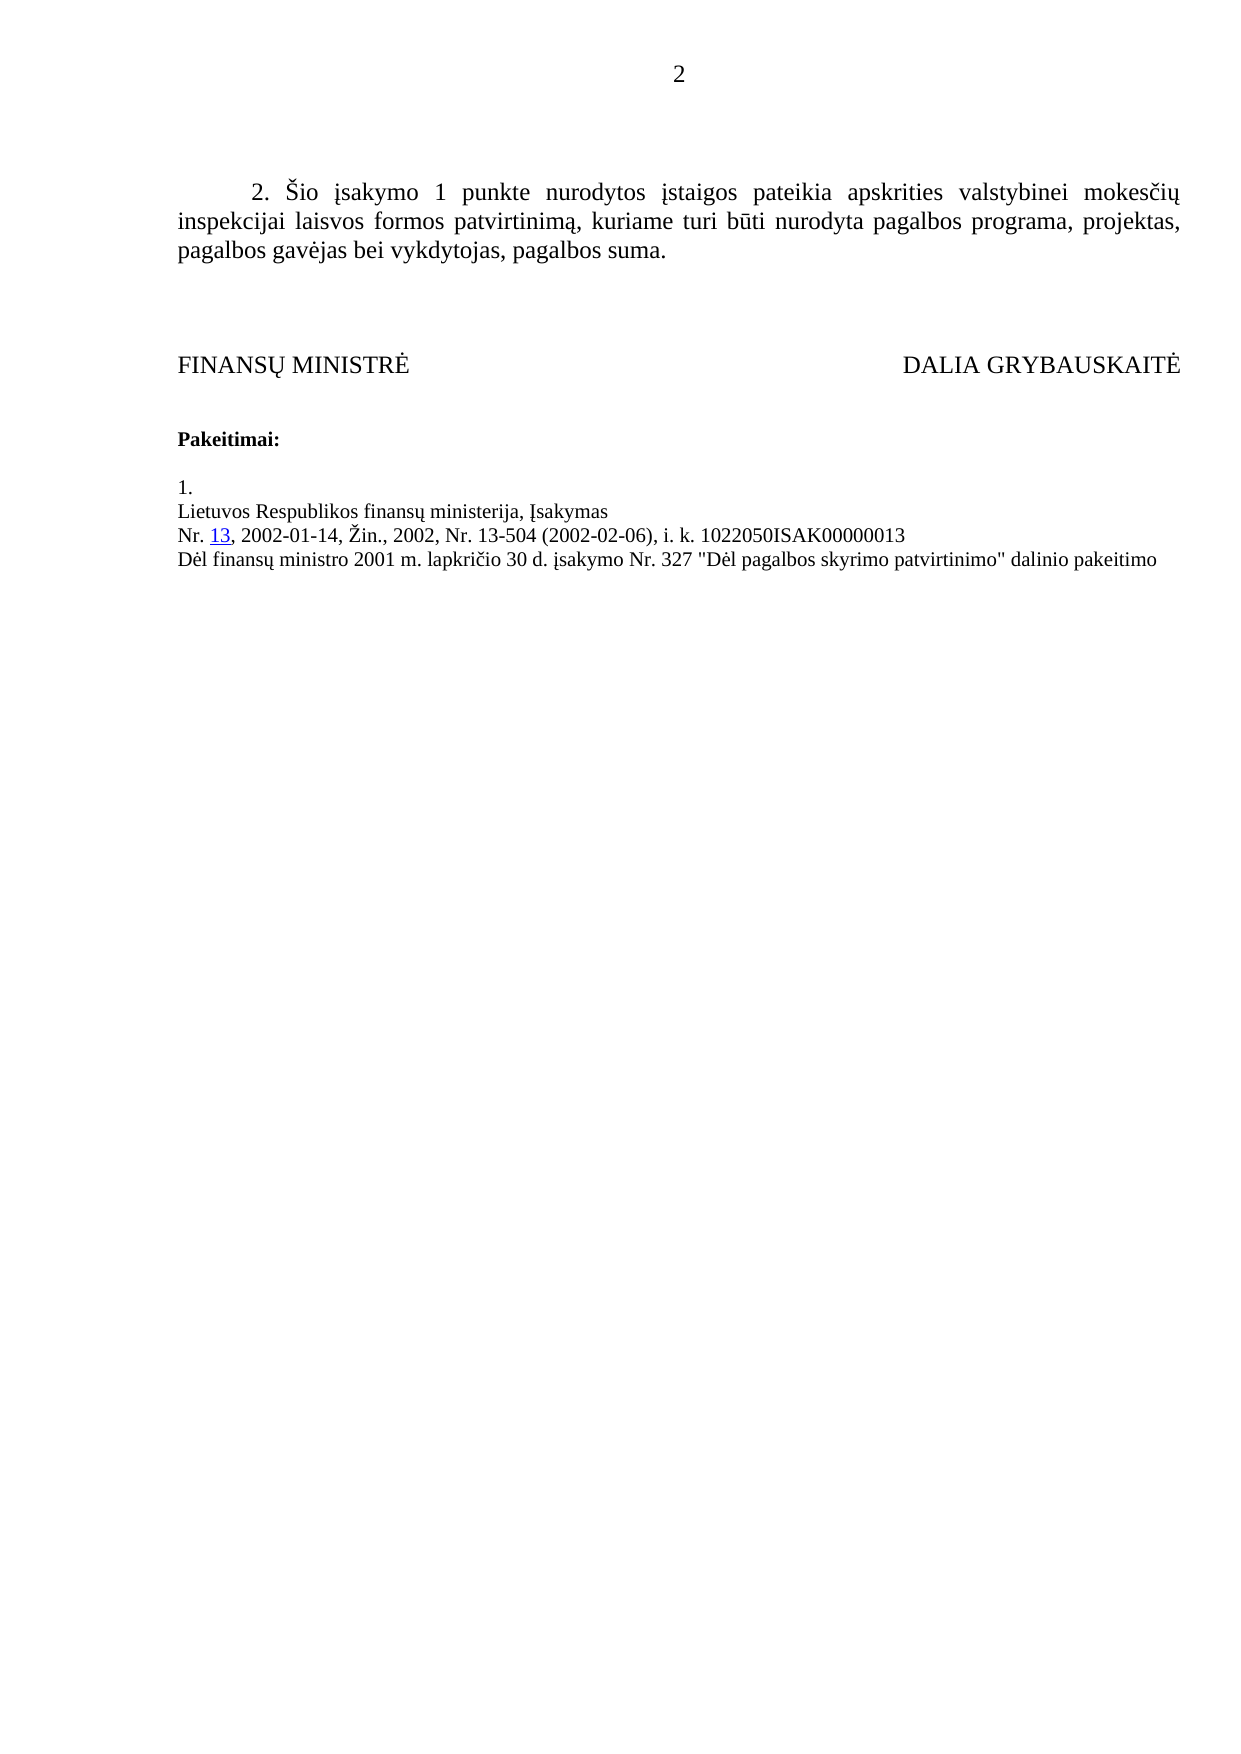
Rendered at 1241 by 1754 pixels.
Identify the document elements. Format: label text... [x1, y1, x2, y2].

text Pakeitimai: [177, 427, 1181, 451]
text Dėl finansų ministro 2001 m. lapkričio 30 d. įsakymo Nr. 327 "Dėl pagalbos skyrimo patvirtinimo" dalinio pakeitimo [177, 547, 1181, 571]
text 2. Šio įsakymo 1 punkte nurodytos įstaigos pateikia apskrities valstybinei mokesčių inspekcijai laisvos formos patvirtinimą, kuriame turi būti nurodyta pagalbos programa, projektas, pagalbos gavėjas bei vykdytojas, pagalbos suma. [177, 177, 1181, 263]
text Lietuvos Respublikos finansų ministerija, Įsakymas [177, 499, 1181, 523]
text 1. [177, 475, 1181, 499]
text Nr. 13, 2002-01-14, Žin., 2002, Nr. 13-504 (2002-02-06), i. k. 1022050ISAK00000013 [177, 523, 1181, 547]
text FINANSŲ MINISTRĖ DALIA GRYBAUSKAITĖ [177, 350, 1181, 378]
